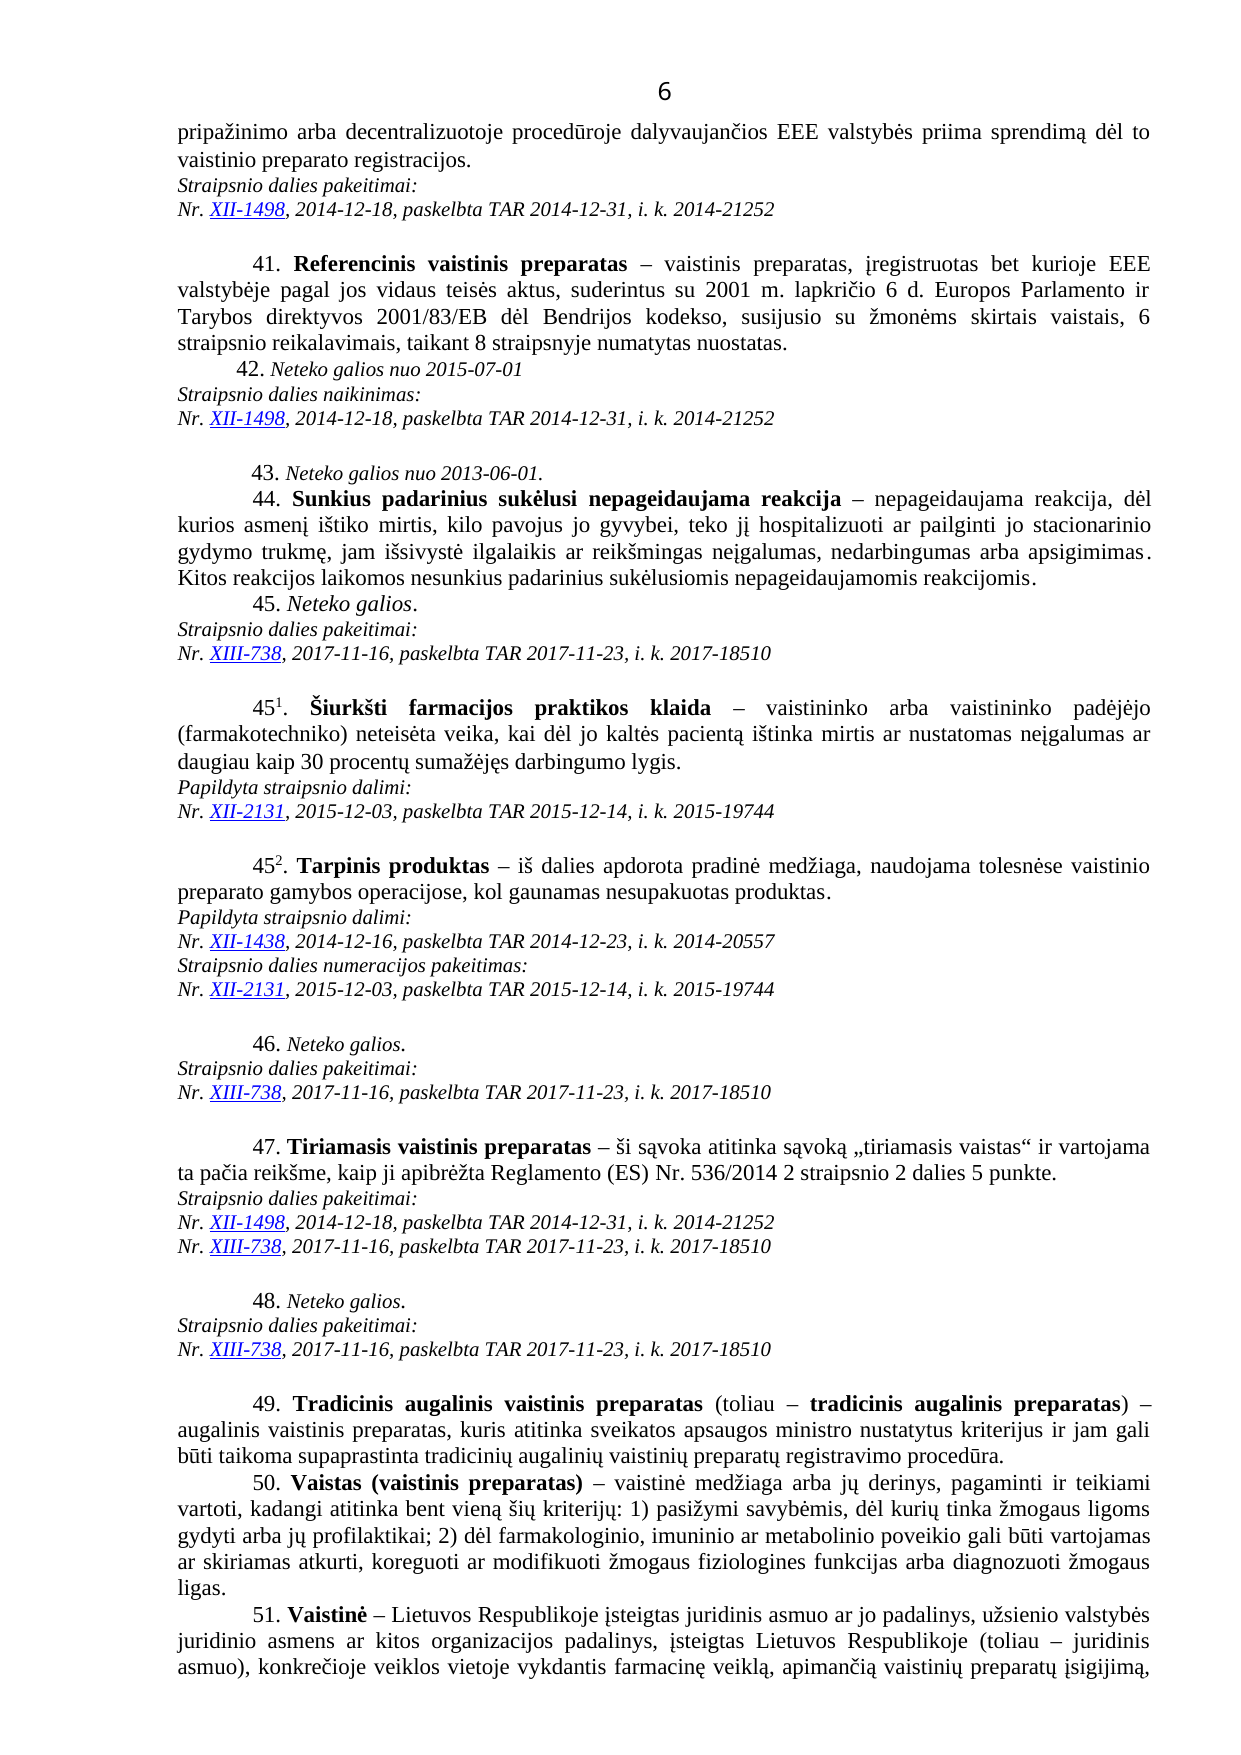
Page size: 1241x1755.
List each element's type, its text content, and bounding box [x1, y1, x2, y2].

text Straipsnio dalies pakeitimai: [177, 617, 1152, 641]
text Nr. XII-2131, 2015-12-03, paskelbta TAR 2015-12-14, i. k. 2015-19744 [177, 977, 1152, 1001]
text Straipsnio dalies numeracijos pakeitimas: [177, 953, 1152, 977]
text pripažinimo arba decentralizuotoje procedūroje dalyvaujančios EEE valstybės priima sprendimą dėl to vaistinio preparato registracijos. [177, 118, 1152, 173]
text Nr. XII-1498, 2014-12-18, paskelbta TAR 2014-12-31, i. k. 2014-21252 [177, 197, 1152, 221]
text Straipsnio dalies pakeitimai: [177, 1186, 1152, 1210]
text 50. Vaistas (vaistinis preparatas) – vaistinė medžiaga arba jų derinys, pagaminti ir teikiami vartoti, kadangi atitinka bent vieną šių kriterijų: 1) pasižymi savybėmis, dėl kurių tinka žmogaus ligoms gydyti arba jų profilaktikai; 2) dėl farmakologinio, imuninio ar metabolinio poveikio gali būti vartojamas ar skiriamas atkurti, koreguoti ar modifikuoti žmogaus fiziologines funkcijas arba diagnozuoti žmogaus ligas. [177, 1469, 1152, 1601]
text 48. Neteko galios. [177, 1287, 1152, 1313]
text Straipsnio dalies pakeitimai: [177, 1056, 1152, 1080]
text Nr. XIII-738, 2017-11-16, paskelbta TAR 2017-11-23, i. k. 2017-18510 [177, 641, 1152, 665]
text 47. Tiriamasis vaistinis preparatas – ši sąvoka atitinka sąvoką „tiriamasis vaistas“ ir vartojama ta pačia reikšme, kaip ji apibrėžta Reglamento (ES) Nr. 536/2014 2 straipsnio 2 dalies 5 punkte. [177, 1133, 1152, 1186]
text 46. Neteko galios. [177, 1030, 1152, 1056]
text 451. Šiurkšti farmacijos praktikos klaida – vaistininko arba vaistininko padėjėjo (farmakotechniko) neteisėta veika, kai dėl jo kaltės pacientą ištinka mirtis ar nustatomas neįgalumas ar daugiau kaip 30 procentų sumažėjęs darbingumo lygis. [177, 694, 1152, 775]
text 45. Neteko galios. [177, 591, 1152, 617]
text 452. Tarpinis produktas – iš dalies apdorota pradinė medžiaga, naudojama tolesnėse vaistinio preparato gamybos operacijose, kol gaunamas nesupakuotas produktas. [177, 852, 1152, 905]
text 44. Sunkius padarinius sukėlusi nepageidaujama reakcija – nepageidaujama reakcija, dėl kurios asmenį ištiko mirtis, kilo pavojus jo gyvybei, teko jį hospitalizuoti ar pailginti jo stacionarinio gydymo trukmę, jam išsivystė ilgalaikis ar reikšmingas neįgalumas, nedarbingumas arba apsigimimas. Kitos reakcijos laikomos nesunkius padarinius sukėlusiomis nepageidaujamomis reakcijomis. [177, 485, 1152, 591]
text Nr. XIII-738, 2017-11-16, paskelbta TAR 2017-11-23, i. k. 2017-18510 [177, 1234, 1152, 1258]
text Nr. XII-1498, 2014-12-18, paskelbta TAR 2014-12-31, i. k. 2014-21252 [177, 1210, 1152, 1234]
text 49. Tradicinis augalinis vaistinis preparatas (toliau – tradicinis augalinis preparatas) – augalinis vaistinis preparatas, kuris atitinka sveikatos apsaugos ministro nustatytus kriterijus ir jam gali būti taikoma supaprastinta tradicinių augalinių vaistinių preparatų registravimo procedūra. [177, 1390, 1152, 1469]
text 41. Referencinis vaistinis preparatas – vaistinis preparatas, įregistruotas bet kurioje EEE valstybėje pagal jos vidaus teisės aktus, suderintus su 2001 m. lapkričio 6 d. Europos Parlamento ir Tarybos direktyvos 2001/83/EB dėl Bendrijos kodekso, susijusio su žmonėms skirtais vaistais, 6 straipsnio reikalavimais, taikant 8 straipsnyje numatytas nuostatas. [177, 250, 1152, 356]
text Nr. XIII-738, 2017-11-16, paskelbta TAR 2017-11-23, i. k. 2017-18510 [177, 1337, 1152, 1361]
text Nr. XIII-738, 2017-11-16, paskelbta TAR 2017-11-23, i. k. 2017-18510 [177, 1080, 1152, 1104]
text Papildyta straipsnio dalimi: [177, 905, 1152, 929]
text Nr. XII-1498, 2014-12-18, paskelbta TAR 2014-12-31, i. k. 2014-21252 [177, 406, 1152, 430]
text 51. Vaistinė – Lietuvos Respublikoje įsteigtas juridinis asmuo ar jo padalinys, užsienio valstybės juridinio asmens ar kitos organizacijos padalinys, įsteigtas Lietuvos Respublikoje (toliau – juridinis asmuo), konkrečioje veiklos vietoje vykdantis farmacinę veiklą, apimančią vaistinių preparatų įsigijimą, [177, 1601, 1152, 1680]
text Papildyta straipsnio dalimi: [177, 775, 1152, 799]
text Straipsnio dalies pakeitimai: [177, 1313, 1152, 1337]
text Nr. XII-2131, 2015-12-03, paskelbta TAR 2015-12-14, i. k. 2015-19744 [177, 799, 1152, 823]
text Straipsnio dalies naikinimas: [177, 382, 1152, 406]
text 42. Neteko galios nuo 2015-07-01 [177, 356, 1152, 382]
text Nr. XII-1438, 2014-12-16, paskelbta TAR 2014-12-23, i. k. 2014-20557 [177, 929, 1152, 953]
text 43. Neteko galios nuo 2013-06-01. [177, 459, 1152, 485]
text Straipsnio dalies pakeitimai: [177, 173, 1152, 197]
